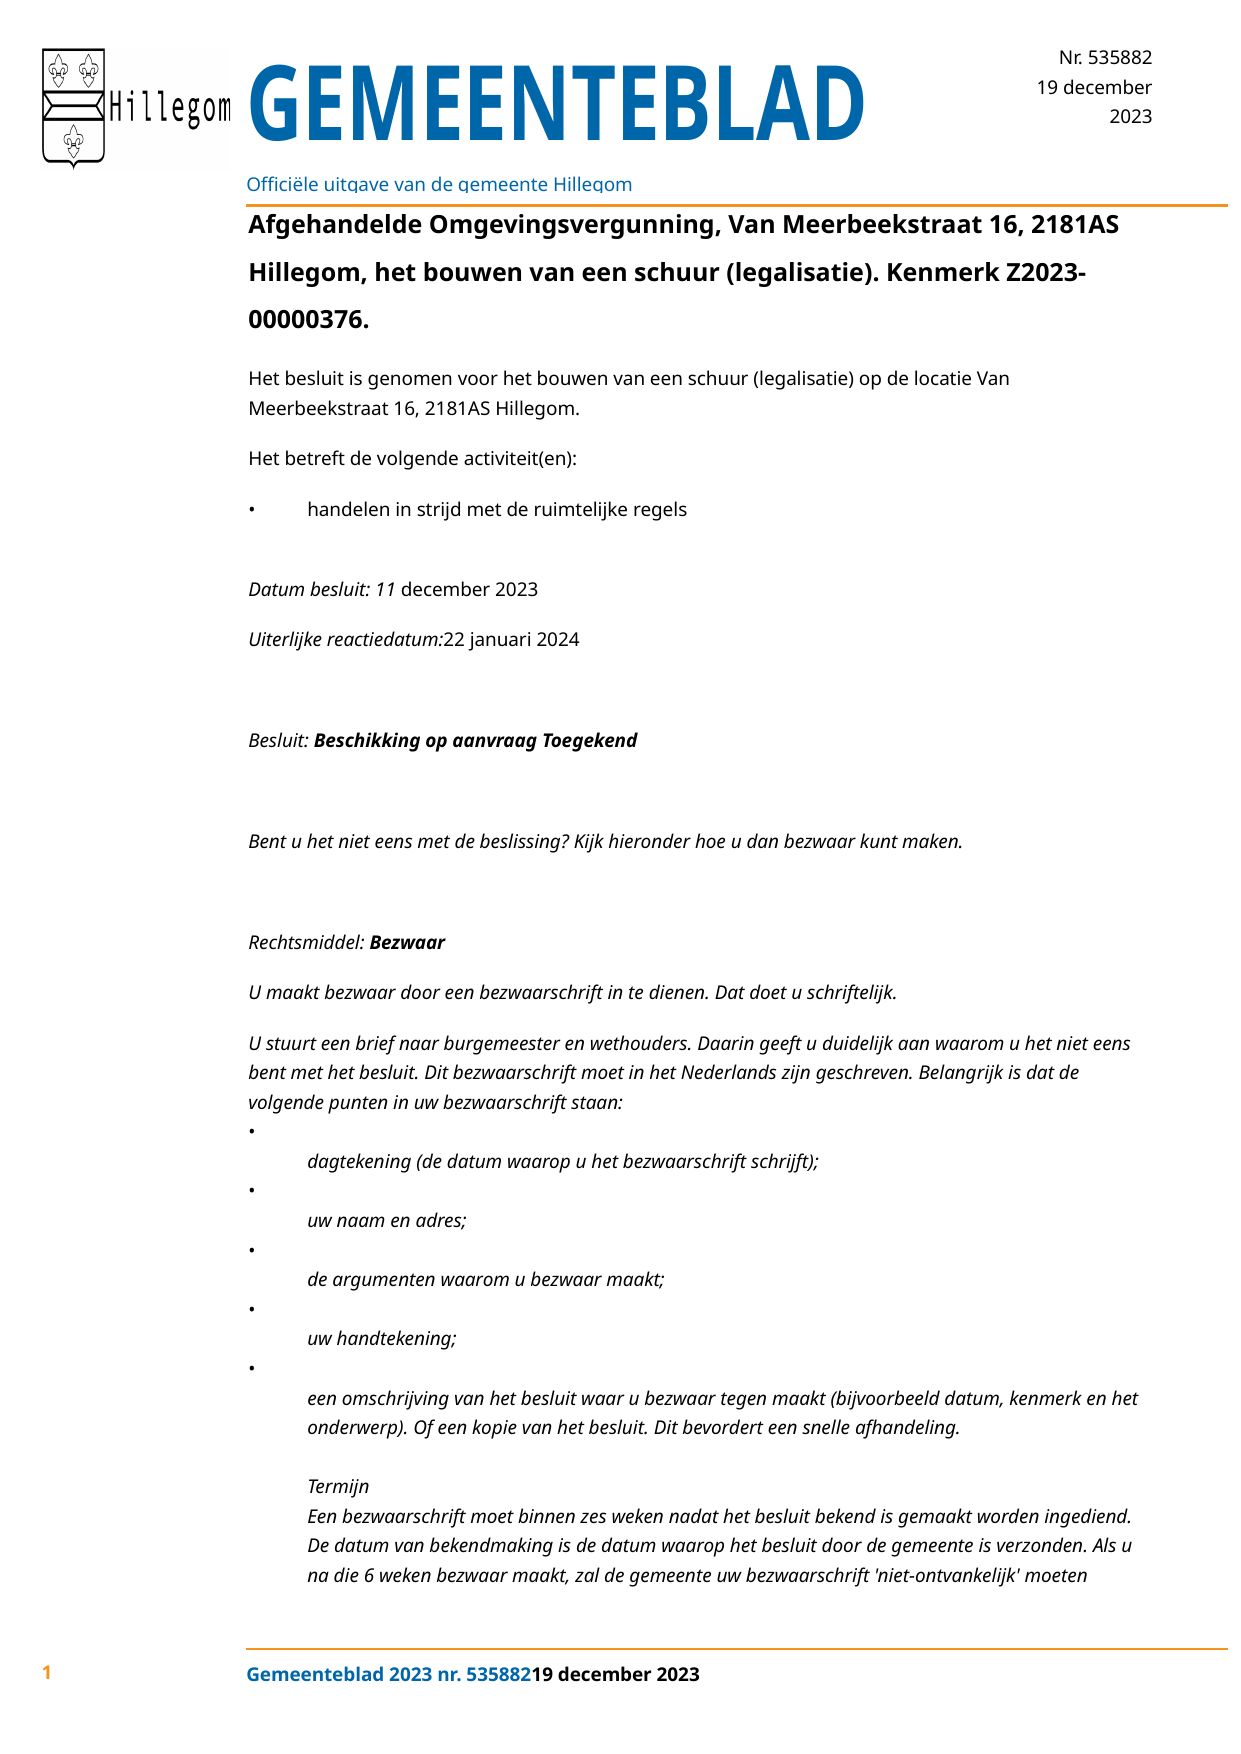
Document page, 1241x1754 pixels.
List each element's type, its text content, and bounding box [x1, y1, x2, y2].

text Afgehandelde Omgevingsvergunning, Van Meerbeekstraat 16, 2181AS Hillegom, het bouwen van een schuur (legalisatie). Kenmerk Z2023-00000376. [248, 207, 1152, 336]
list Termijn [248, 1473, 1152, 1499]
text U maakt bezwaar door een bezwaarschrift in te dienen. Dat doet u schriftelijk. [248, 979, 1152, 1005]
list de argumenten waarom u bezwaar maakt; [248, 1266, 1152, 1292]
list Een bezwaarschrift moet binnen zes weken nadat het besluit bekend is gemaakt worden ingediend. De datum van bekendmaking is de datum waarop het besluit door de gemeente is verzonden. Als u na die 6 weken bezwaar maakt, zal de gemeente uw bezwaarschrift 'niet-ontvankelijk' moeten [248, 1503, 1152, 1588]
text Het betreft de volgende activiteit(en): [248, 446, 1152, 471]
text Bent u het niet eens met de beslissing? Kijk hieronder hoe u dan bezwaar kunt maken. [248, 828, 1152, 854]
text Rechtsmiddel: Bezwaar [248, 929, 1152, 954]
text Uiterlijke reactiedatum:22 januari 2024 [248, 626, 1152, 652]
list uw handtekening; [248, 1326, 1152, 1351]
list dagtekening (de datum waarop u het bezwaarschrift schrijft); [248, 1148, 1152, 1174]
text Datum besluit: 11 december 2023 [248, 576, 1152, 602]
text U stuurt een brief naar burgemeester en wethouders. Daarin geeft u duidelijk aan waarom u het niet eens bent met het besluit. Dit bezwaarschrift moet in het Nederlands zijn geschreven. Belangrijk is dat de volgende punten in uw bezwaarschrift staan: [248, 1030, 1152, 1114]
list een omschrijving van het besluit waar u bezwaar tegen maakt (bijvoorbeeld datum, kenmerk en het onderwerp). Of een kopie van het besluit. Dit bevordert een snelle afhandeling. [248, 1385, 1152, 1440]
text Besluit: Beschikking op aanvraag Toegekend [248, 727, 1152, 753]
list uw naam en adres; [248, 1207, 1152, 1233]
text Het besluit is genomen voor het bouwen van een schuur (legalisatie) op de locatie Van Meerbeekstraat 16, 2181AS Hillegom. [248, 366, 1152, 421]
list handelen in strijd met de ruimtelijke regels [248, 496, 1152, 522]
picture [41, 47, 231, 172]
